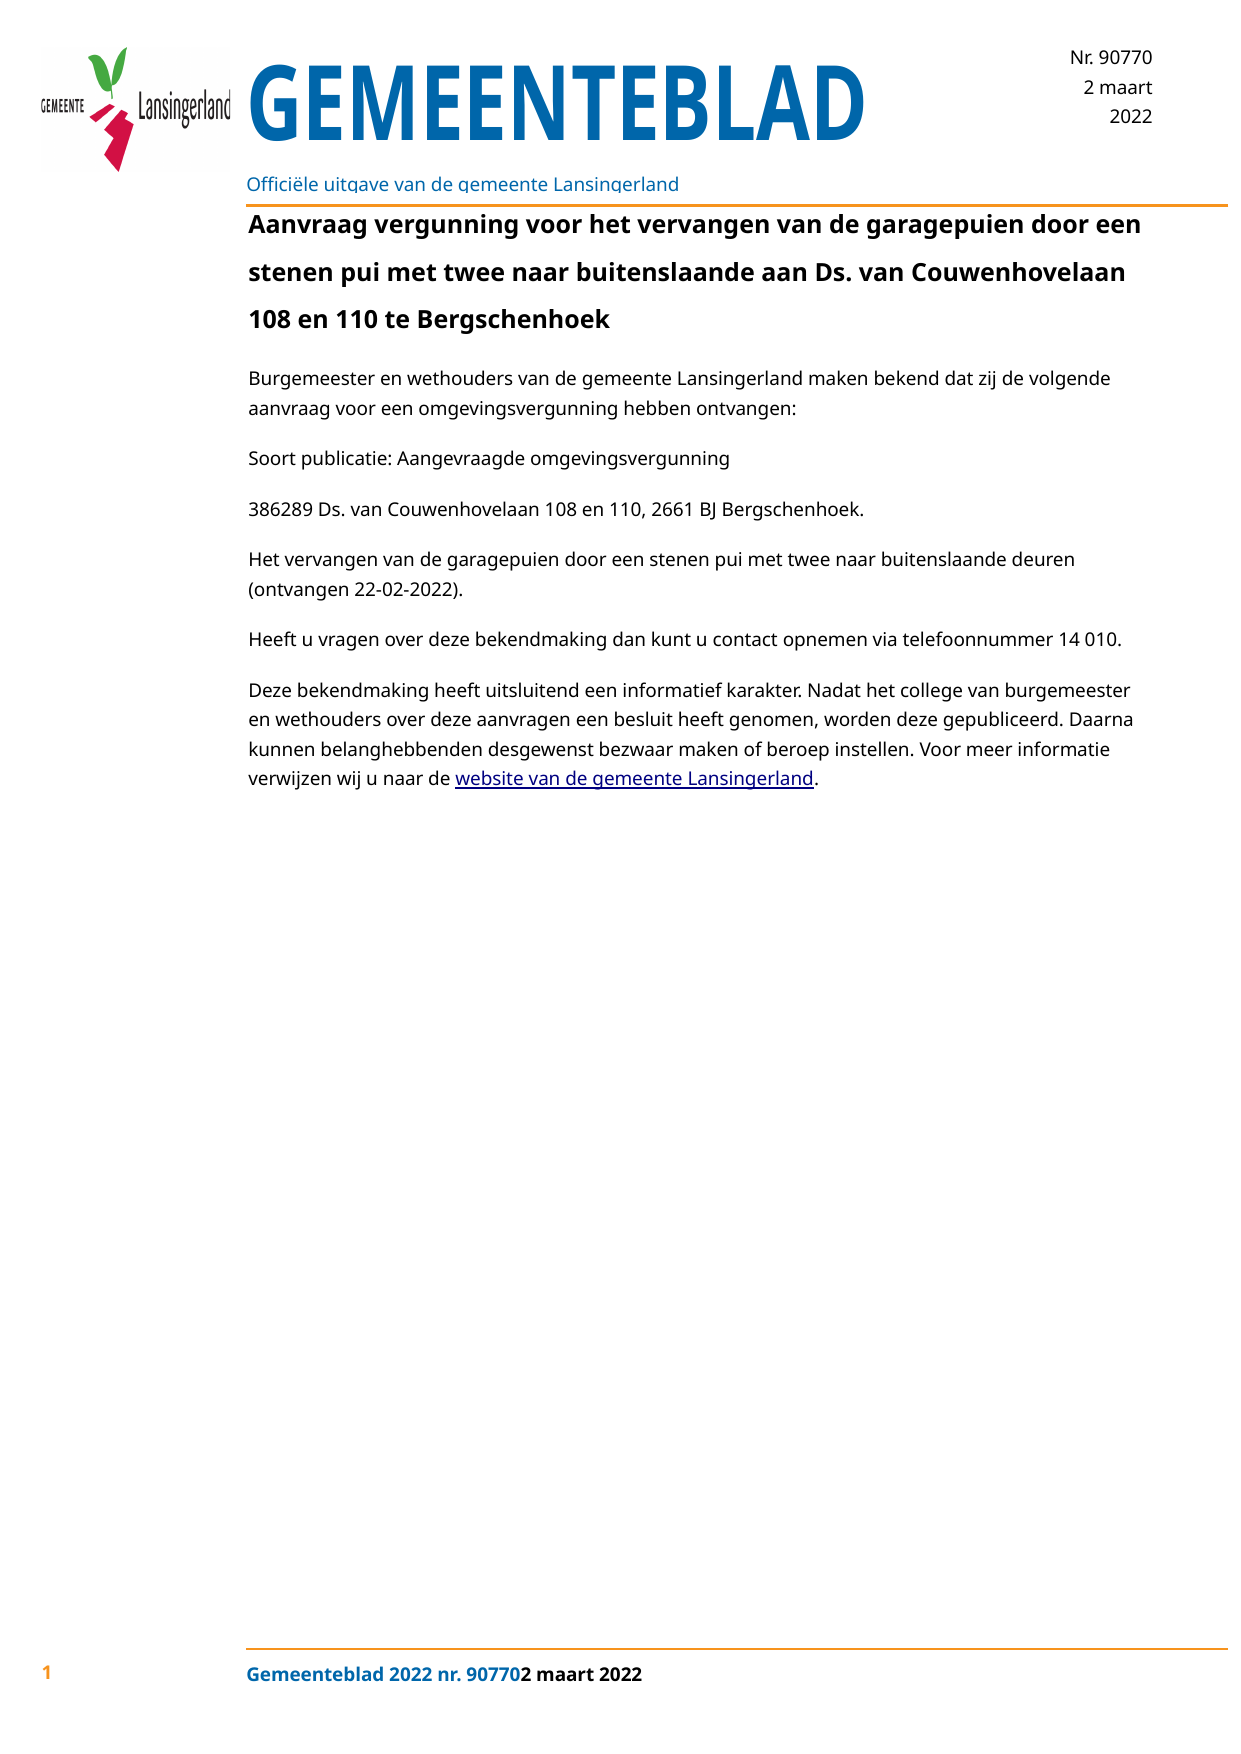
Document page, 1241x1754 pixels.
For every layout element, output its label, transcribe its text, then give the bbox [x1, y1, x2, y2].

text 386289 Ds. van Couwenhovelaan 108 en 110, 2661 BJ Bergschenhoek. [248, 496, 1152, 522]
text Deze bekendmaking heeft uitsluitend een informatief karakter. Nadat het college van burgemeester en wethouders over deze aanvragen een besluit heeft genomen, worden deze gepubliceerd. Daarna kunnen belanghebbenden desgewenst bezwaar maken of beroep instellen. Voor meer informatie verwijzen wij u naar de website van de gemeente Lansingerland. [248, 677, 1152, 791]
text Soort publicatie: Aangevraagde omgevingsvergunning [248, 446, 1152, 471]
text Heeft u vragen over deze bekendmaking dan kunt u contact opnemen via telefoonnummer 14 010. [248, 626, 1152, 652]
text Het vervangen van de garagepuien door een stenen pui met twee naar buitenslaande deuren (ontvangen 22-02-2022). [248, 546, 1152, 602]
text Burgemeester en wethouders van de gemeente Lansingerland maken bekend dat zij de volgende aanvraag voor een omgevingsvergunning hebben ontvangen: [248, 366, 1152, 421]
picture [41, 47, 231, 172]
text Aanvraag vergunning voor het vervangen van de garagepuien door een stenen pui met twee naar buitenslaande aan Ds. van Couwenhovelaan 108 en 110 te Bergschenhoek [248, 207, 1152, 336]
